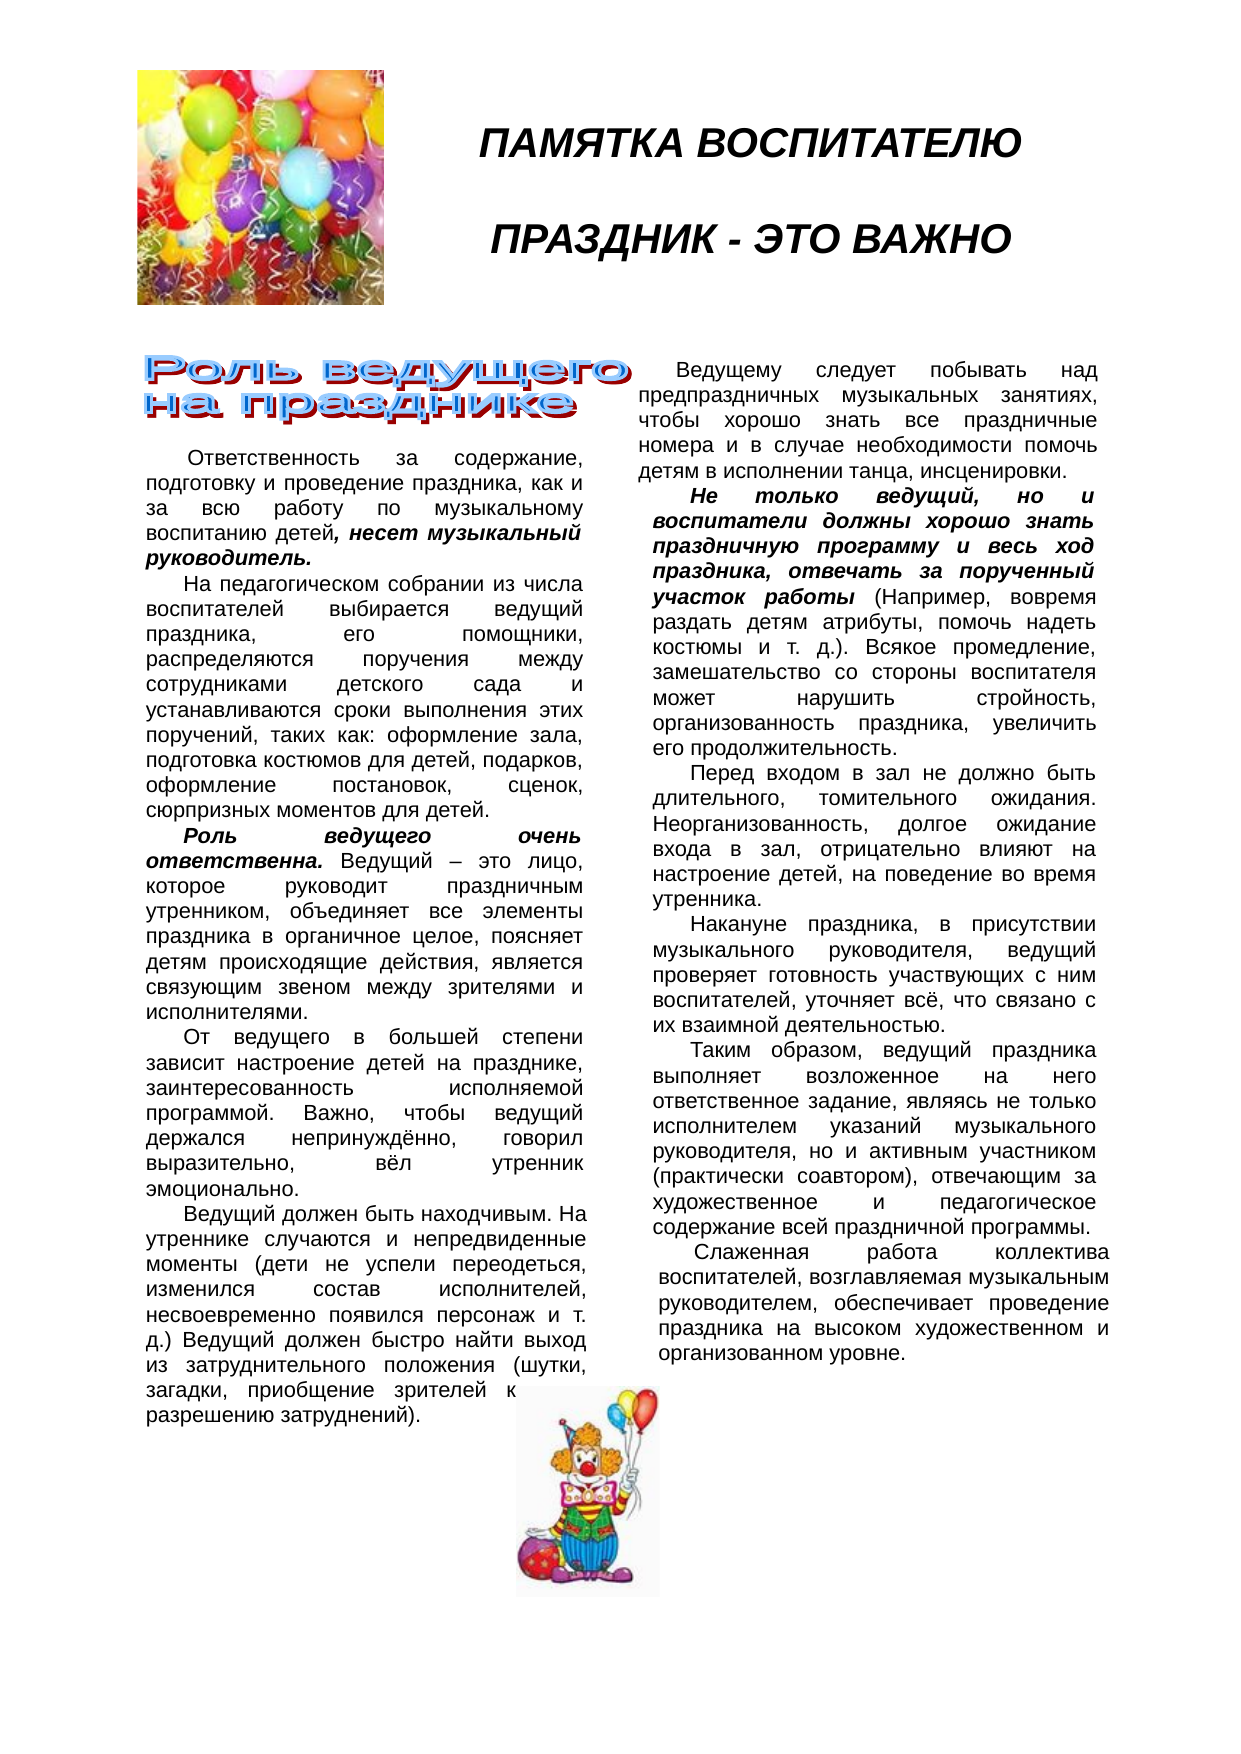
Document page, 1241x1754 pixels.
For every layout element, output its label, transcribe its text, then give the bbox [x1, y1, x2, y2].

text ПРАЗДНИК - ЭТО ВАЖНО [384, 214, 1122, 262]
table_header Ответственность за содержание, подготовку и проведение праздника, как и за всю работу по музыкальному воспитанию детей, несет музыкальный руководитель. На педагогическом собрании из числа воспитателей выбирается ведущий праздника, его помощники, распределяются поручения между сотрудниками детского сада и устанавливаются сроки выполнения этих поручений, таких как: оформление зала, подготовка костюмов для детей, подарков, оформление постановок, сценок, сюрпризных моментов для детей. Роль ведущего очень ответственна. Ведущий – это лицо, которое руководит праздничным утренником, объединяет все элементы праздника в органичное целое, поясняет детям происходящие действия, является связующим звеном между зрителями и исполнителями. От ведущего в большей степени зависит настроение детей на празднике, заинтересованность исполняемой программой. Важно, чтобы ведущий держался непринуждённо, говорил выразительно, вёл утренник эмоционально. Ведущий должен быть находчивым. На утреннике случаются и непредвиденные моменты (дети не успели переодеться, изменился состав исполнителей, несвоевременно появился персонаж и т. д.) Ведущий должен быстро найти выход из затруднительного положения (шутки, загадки, приобщение зрителей к разрешению затруднений). [128, 331, 621, 1427]
table_header Ведущему следует побывать над предпраздничных музыкальных занятиях, чтобы хорошо знать все праздничные номера и в случае необходимости помочь детям в исполнении танца, инсценировки. Не только ведущий, но и воспитатели должны хорошо знать праздничную программу и весь ход праздника, отвечать за порученный участок работы (Например, вовремя раздать детям атрибуты, помочь надеть костюмы и т. д.). Всякое промедление, замешательство со стороны воспитателя может нарушить стройность, организованность праздника, увеличить его продолжительность. Перед входом в зал не должно быть длительного, томительного ожидания. Неорганизованность, долгое ожидание входа в зал, отрицательно влияют на настроение детей, на поведение во время утренника. Накануне праздника, в присутствии музыкального руководителя, ведущий проверяет готовность участвующих с ним воспитателей, уточняет всё, что связано с их взаимной деятельностью. Таким образом, ведущий праздника выполняет возложенное на него ответственное задание, являясь не только исполнителем указаний музыкального руководителя, но и активным участником (практически соавтором), отвечающим за художественное и педагогическое содержание всей праздничной программы. Слаженная работа коллектива воспитателей, возглавляемая музыкальным руководителем, обеспечивает проведение праздника на высоком художественном и организованном уровне. [621, 331, 1132, 1427]
text ПАМЯТКА ВОСПИТАТЕЛЮ [384, 118, 1122, 166]
text [118, 214, 137, 262]
text [118, 118, 137, 166]
